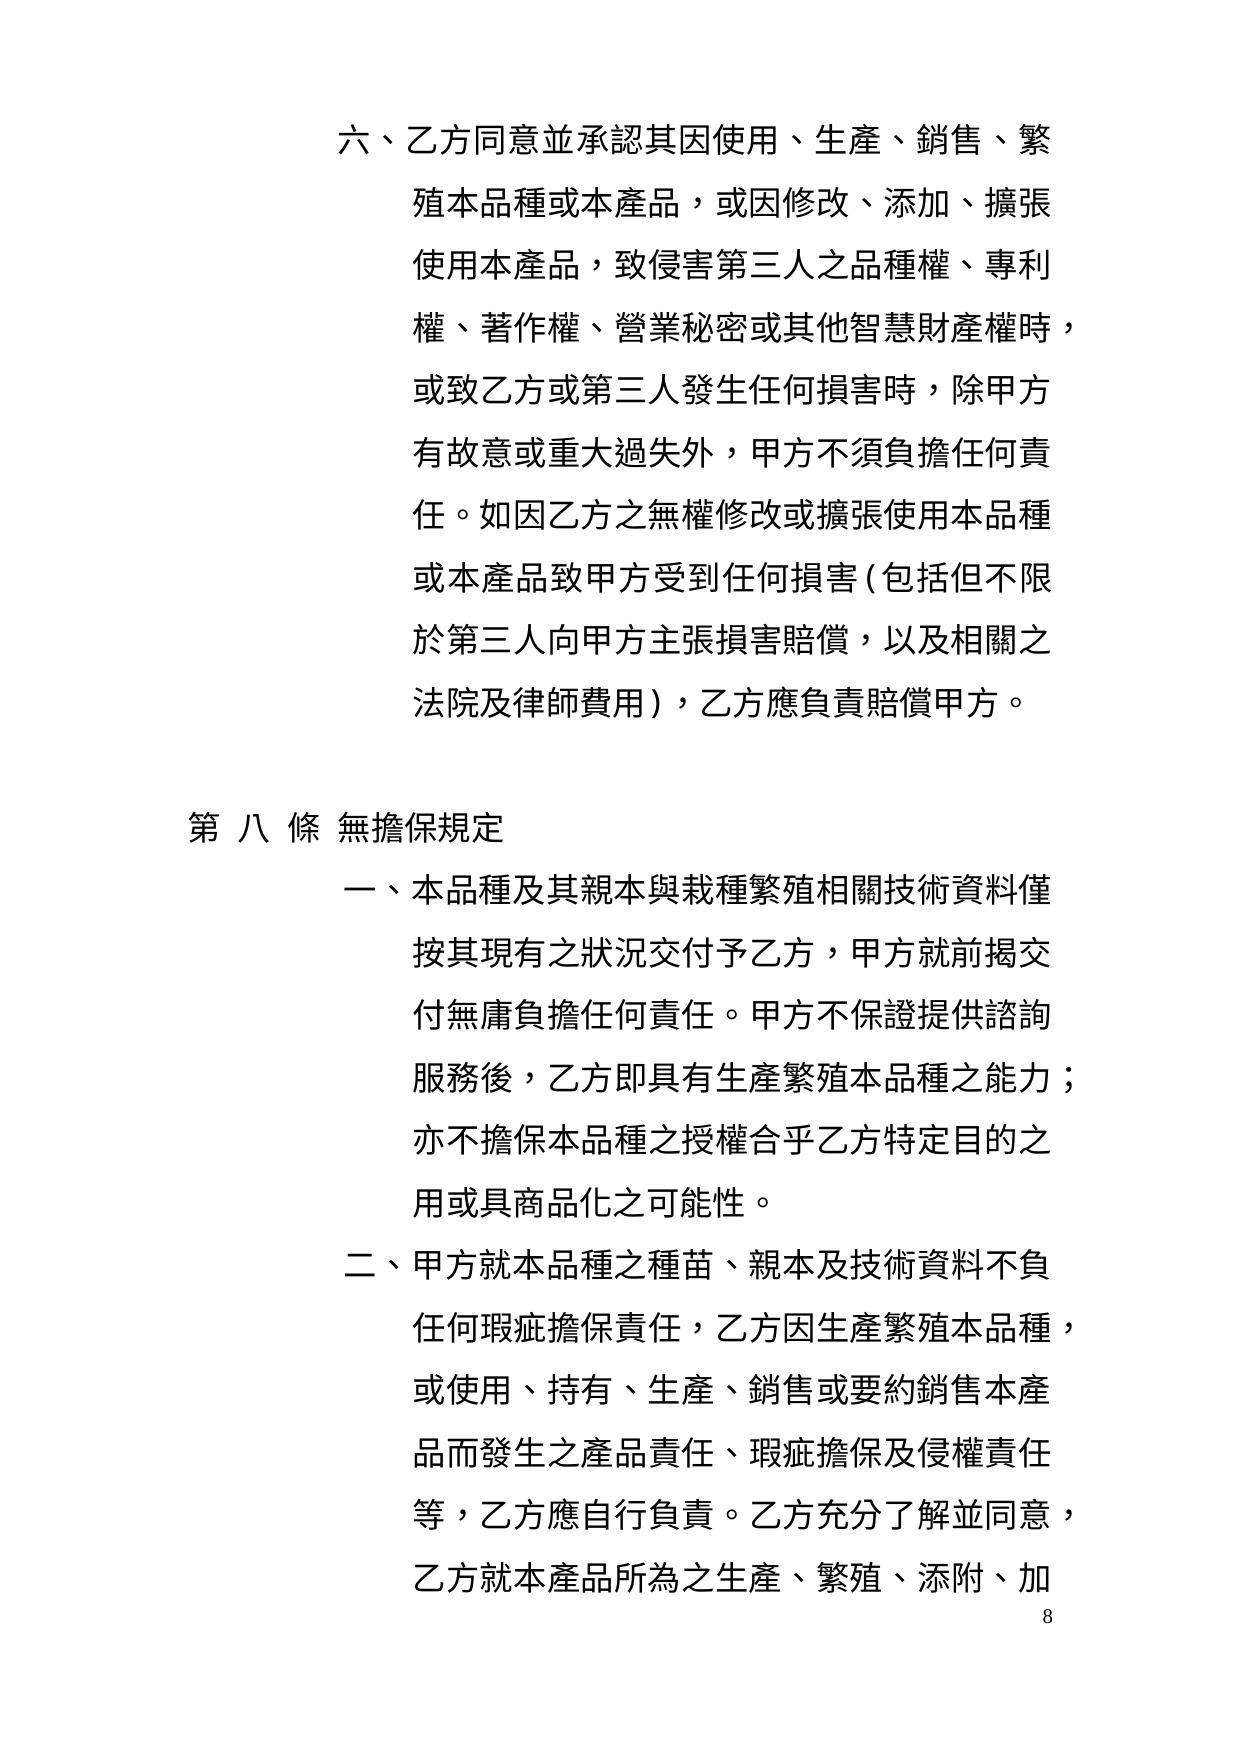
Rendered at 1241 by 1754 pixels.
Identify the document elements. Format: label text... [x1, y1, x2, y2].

text 一、本品種及其親本與栽種繁殖相關技術資料僅按其現有之狀況交付予乙方，甲方就前揭交付無庸負擔任何責任。甲方不保證提供諮詢服務後，乙方即具有生產繁殖本品種之能力；亦不擔保本品種之授權合乎乙方特定目的之用或具商品化之可能性。 [344, 846, 1053, 1221]
text 第 八 條 無擔保規定 [187, 784, 1053, 846]
text 二、甲方就本品種之種苗、親本及技術資料不負任何瑕疵擔保責任，乙方因生產繁殖本品種，或使用、持有、生產、銷售或要約銷售本產品而發生之產品責任、瑕疵擔保及侵權責任等，乙方應自行負責。乙方充分了解並同意，乙方就本產品所為之生產、繁殖、添附、加工、混合及銷售，乙方應就本產品負商品製造人責任，其所發生之一切費用應由乙方給付，乙方向第三人主張權利時，亦同。如乙方產品造成甲方之損害，包括但不限於甲方因消費訴訟、司法機關或主管機關之調查所支出之賠償、補償、律師費、行政成本等，乙方均應負擔之。 [344, 1221, 1053, 1596]
text 六、乙方同意並承認其因使用、生產、銷售、繁殖本品種或本產品，或因修改、添加、擴張使用本產品，致侵害第三人之品種權、專利權、著作權、營業秘密或其他智慧財產權時，或致乙方或第三人發生任何損害時，除甲方有故意或重大過失外，甲方不須負擔任何責任。如因乙方之無權修改或擴張使用本品種或本產品致甲方受到任何損害(包括但不限於第三人向甲方主張損害賠償，以及相關之法院及律師費用)，乙方應負責賠償甲方。 [337, 96, 1053, 721]
